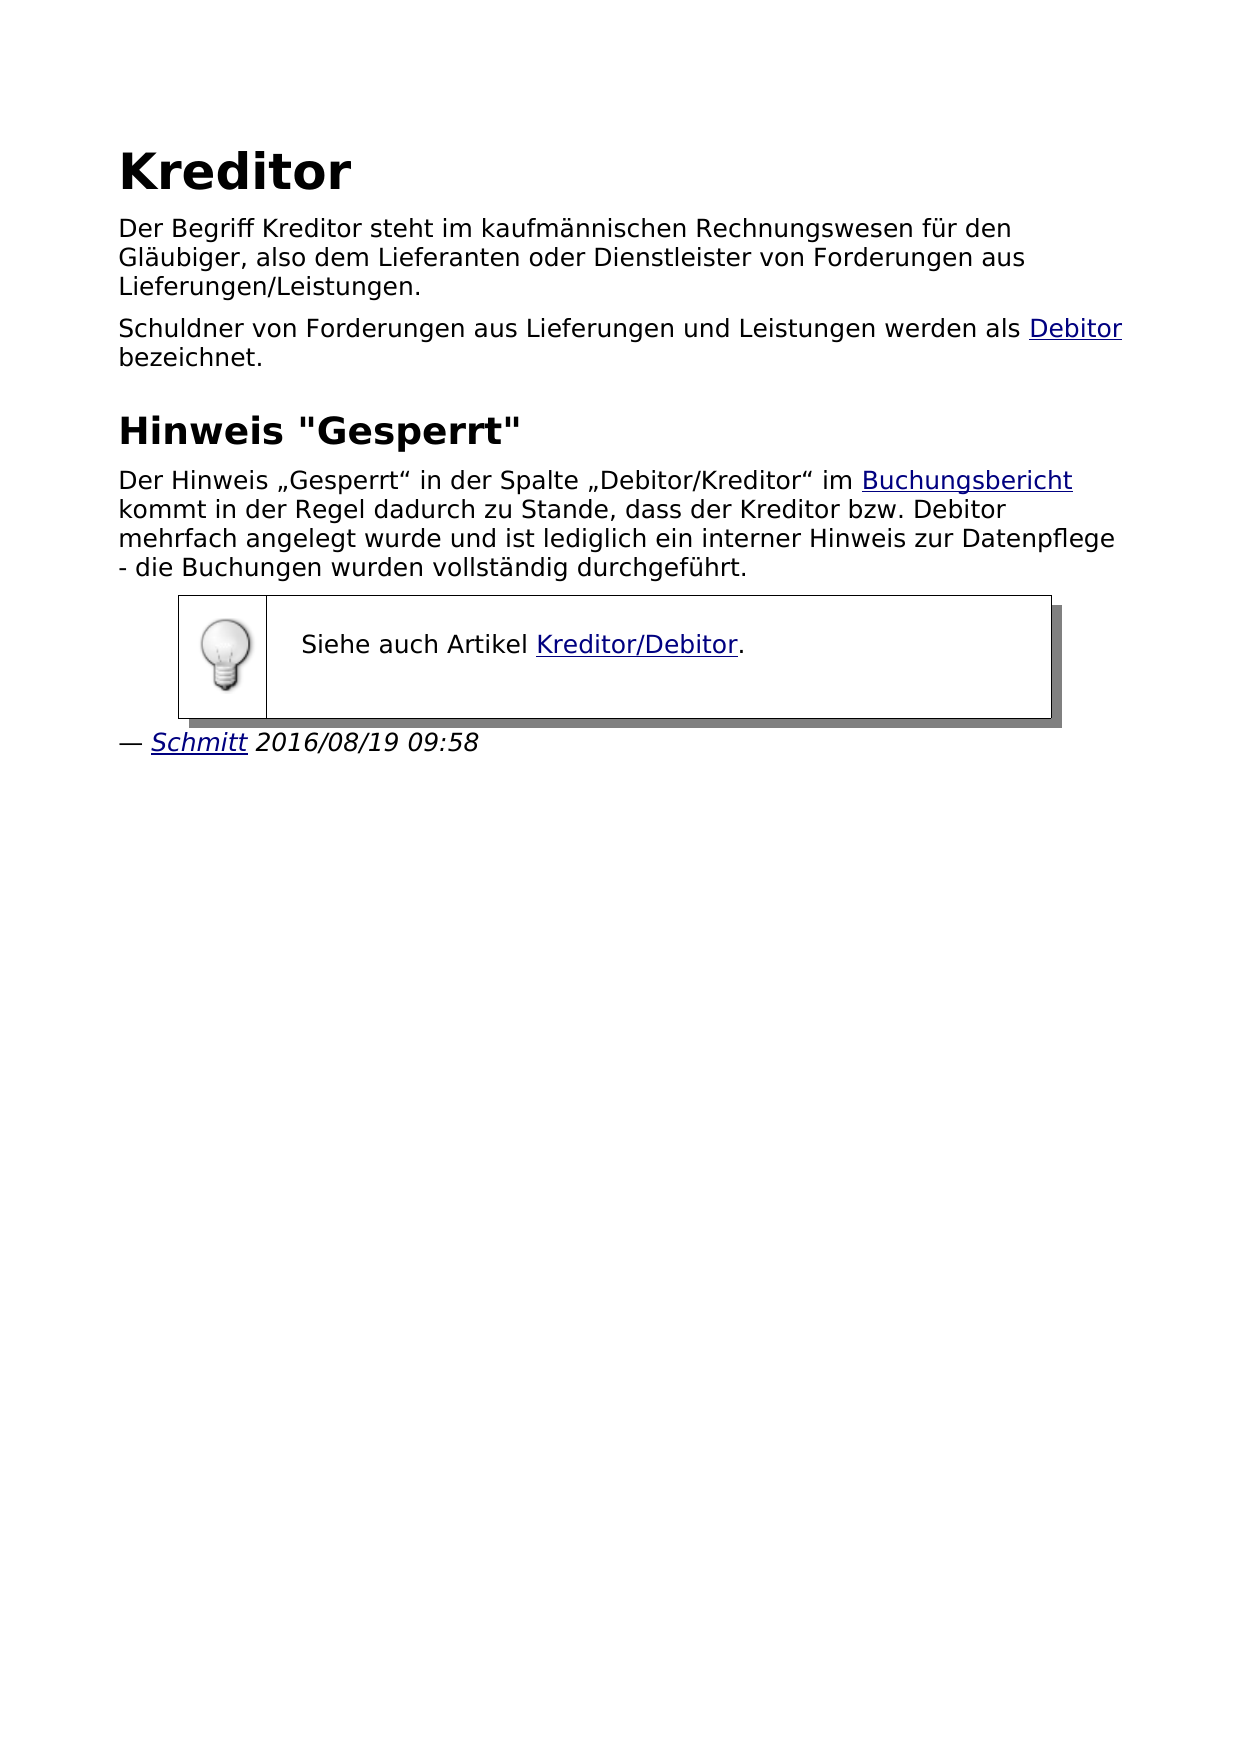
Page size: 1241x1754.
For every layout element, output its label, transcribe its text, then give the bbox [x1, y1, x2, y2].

text Schuldner von Forderungen aus Lieferungen und Leistungen werden als Debitor bezeichnet. [118, 314, 1122, 372]
table_header [179, 596, 266, 717]
subtitle Kreditor [118, 143, 1122, 201]
text — Schmitt 2016/08/19 09:58 [118, 728, 1122, 757]
table_header Siehe auch Artikel Kreditor/Debitor. [267, 596, 1051, 717]
subtitle Hinweis "Gesperrt" [118, 410, 1122, 453]
text Der Begriff Kreditor steht im kaufmännischen Rechnungswesen für den Gläubiger, also dem Lieferanten oder Dienstleister von Forderungen aus Lieferungen/Leistungen. [118, 214, 1122, 301]
picture [190, 618, 266, 694]
text Der Hinweis „Gesperrt“ in der Spalte „Debitor/Kreditor“ im Buchungsbericht kommt in der Regel dadurch zu Stande, dass der Kreditor bzw. Debitor mehrfach angelegt wurde und ist lediglich ein interner Hinweis zur Datenpflege - die Buchungen wurden vollständig durchgeführt. [118, 466, 1122, 582]
